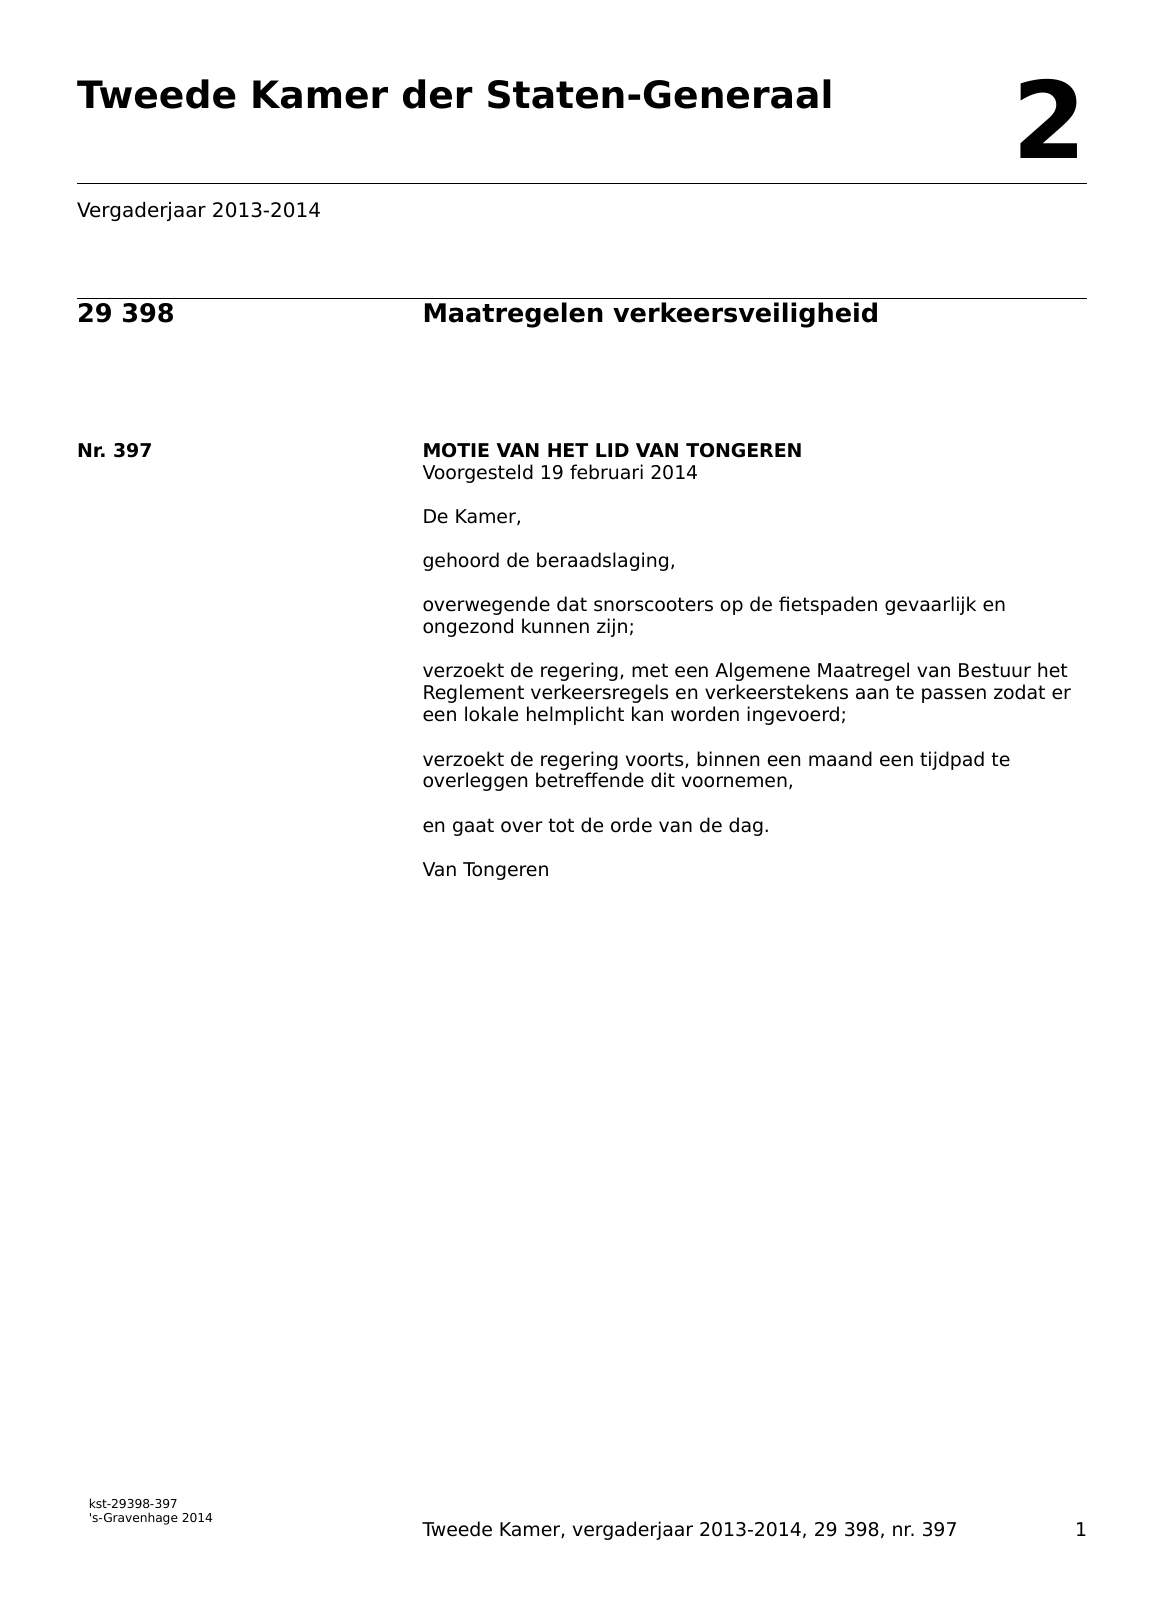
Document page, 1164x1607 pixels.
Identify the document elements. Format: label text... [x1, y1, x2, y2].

text en gaat over tot de orde van de dag. [422, 814, 1087, 837]
subtitle 29 398 Maatregelen verkeersveiligheid [77, 299, 1087, 329]
text Van Tongeren [422, 859, 1087, 881]
table_header Tweede Kamer der Staten-Generaal [77, 59, 886, 183]
subtitle Nr. 397 MOTIE VAN HET LID VAN TONGEREN [77, 440, 1087, 462]
text kst-29398-397 [88, 1497, 323, 1511]
text 's-Gravenhage 2014 [88, 1511, 323, 1525]
text verzoekt de regering, met een Algemene Maatregel van Bestuur het Reglement verkeersregels en verkeerstekens aan te passen zodat er een lokale helmplicht kan worden ingevoerd; [422, 660, 1087, 726]
table_header 2 [886, 59, 1087, 183]
text verzoekt de regering voorts, binnen een maand een tijdpad te overleggen betreffende dit voornemen, [422, 748, 1087, 792]
text gehoord de beraadslaging, [422, 550, 1087, 572]
text Voorgesteld 19 februari 2014 [422, 462, 1087, 484]
text overwegende dat snorscooters op de fietspaden gevaarlijk en ongezond kunnen zijn; [422, 594, 1087, 638]
text De Kamer, [422, 506, 1087, 528]
table_cell Vergaderjaar 2013-2014 [77, 184, 1087, 298]
